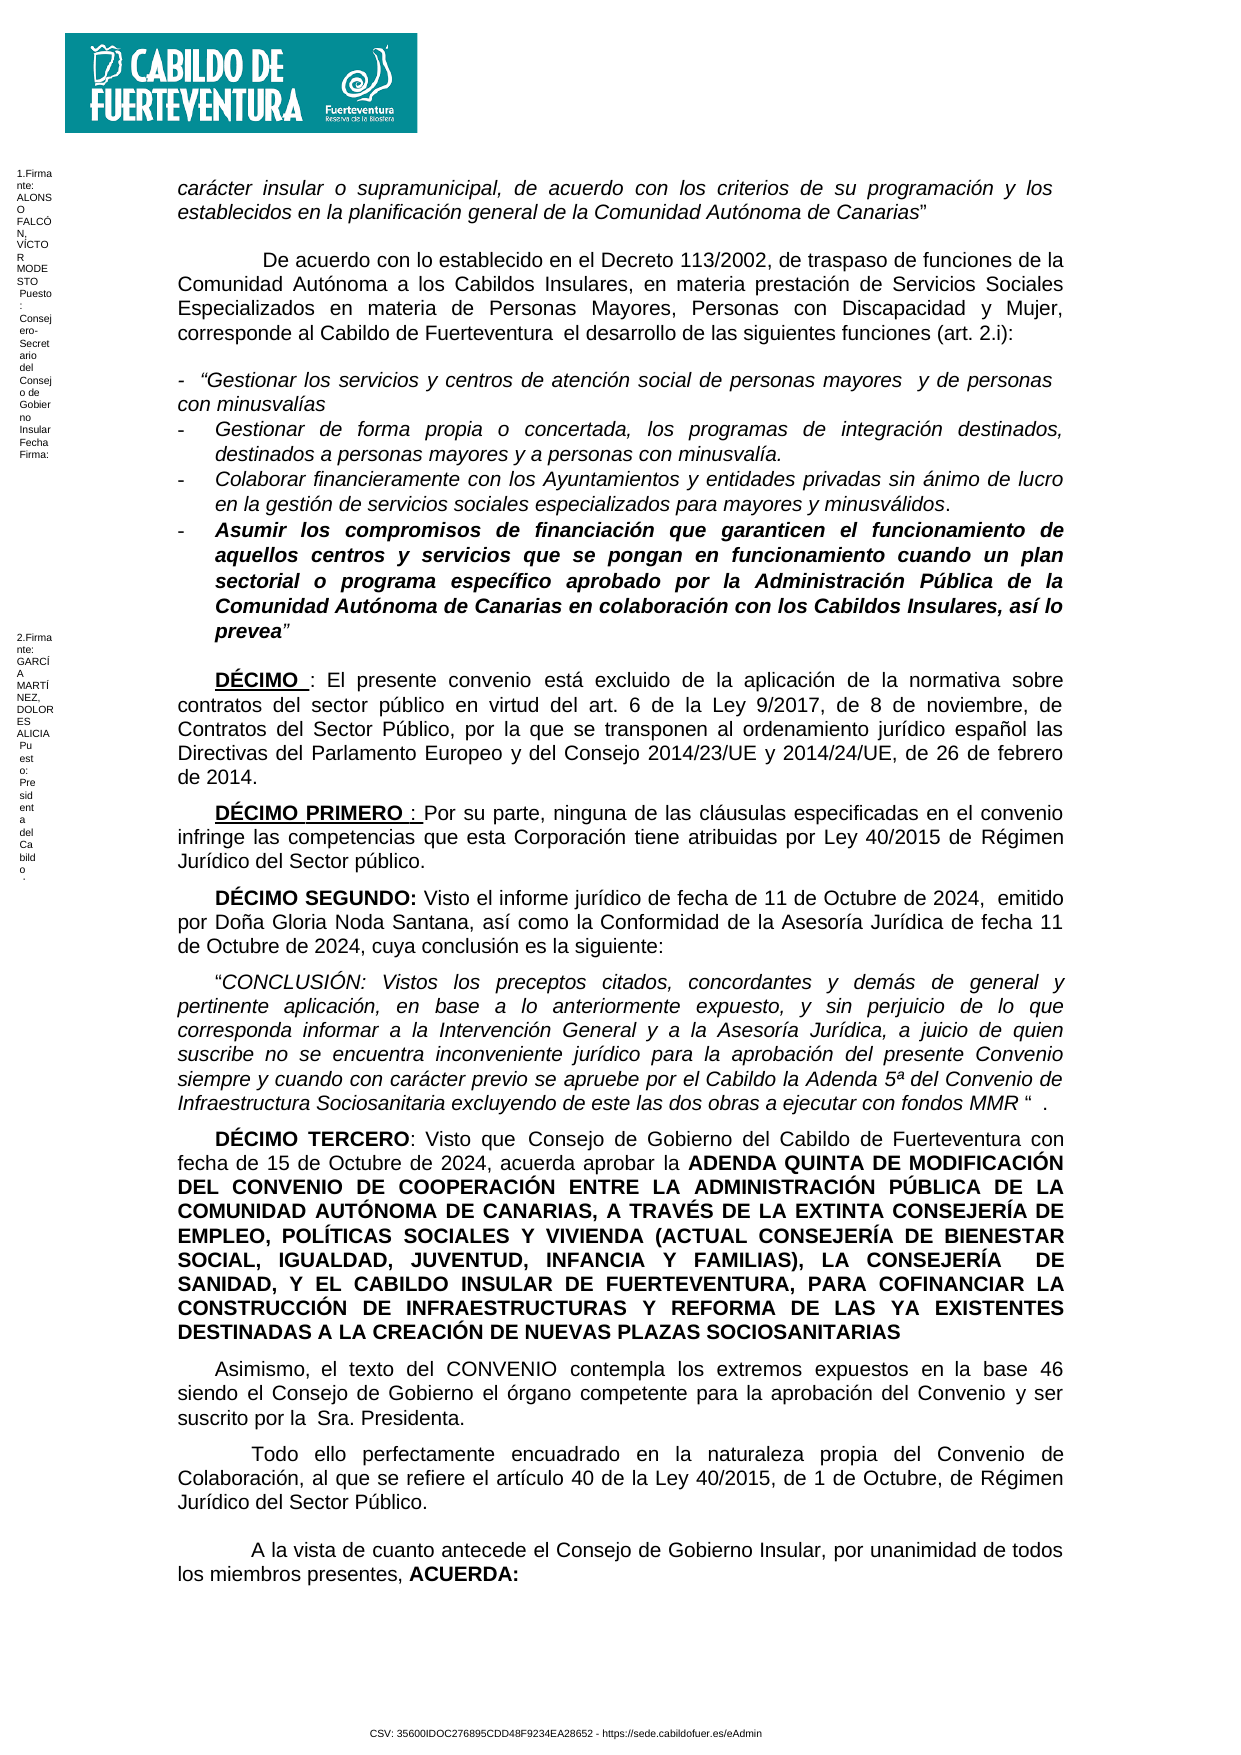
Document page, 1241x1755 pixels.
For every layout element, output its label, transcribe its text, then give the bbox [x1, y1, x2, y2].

text - “Gestionar los servicios y centros de atención social de personas mayores y de personas con minusvalías [177, 368, 1064, 416]
list Gestionar de forma propia o concertada, los programas de integración destinados, destinados a personas mayores y a personas con minusvalía. [177, 416, 1064, 466]
list Asumir los compromisos de financiación que garanticen el funcionamiento de aquellos centros y servicios que se pongan en funcionamiento cuando un plan sectorial o programa específico aprobado por la Administración Pública de la Comunidad Autónoma de Canarias en colaboración con los Cabildos Insulares, así lo prevea” [177, 518, 1064, 643]
text De acuerdo con lo establecido en el Decreto 113/2002, de traspaso de funciones de la Comunidad Autónoma a los Cabildos Insulares, en materia prestación de Servicios Sociales Especializados en materia de Personas Mayores, Personas con Discapacidad y Mujer, corresponde al Cabildo de Fuerteventura el desarrollo de las siguientes funciones (art. 2.i): [177, 248, 1064, 344]
text Asimismo, el texto del CONVENIO contempla los extremos expuestos en la base 46 siendo el Consejo de Gobierno el órgano competente para la aprobación del Convenio y ser suscrito por la Sra. Presidenta. [177, 1357, 1064, 1429]
text 2.Firmante: GARCÍA MARTÍNEZ, DOLORES ALICIA [17, 631, 54, 739]
text DÉCIMO : El presente convenio está excluido de la aplicación de la normativa sobre contratos del sector público en virtud del art. 6 de la Ley 9/2017, de 8 de noviembre, de Contratos del Sector Público, por la que se transponen al ordenamiento jurídico español las Directivas del Parlamento Europeo y del Consejo 2014/23/UE y 2014/24/UE, de 26 de febrero de 2014. [177, 668, 1064, 789]
text DÉCIMO PRIMERO : Por su parte, ninguna de las cláusulas especificadas en el convenio infringe las competencias que esta Corporación tiene atribuidas por Ley 40/2015 de Régimen Jurídico del Sector público. [177, 801, 1064, 873]
text DÉCIMO SEGUNDO: Visto el informe jurídico de fecha de 11 de Octubre de 2024, emitido por Doña Gloria Noda Santana, así como la Conformidad de la Asesoría Jurídica de fecha 11 de Octubre de 2024, cuya conclusión es la siguiente: [177, 886, 1064, 958]
text 1.Firmante: ALONSO FALCÓN, VÍCTOR MODESTO [17, 167, 54, 287]
list Colaborar financieramente con los Ayuntamientos y entidades privadas sin ánimo de lucro en la gestión de servicios sociales especializados para mayores y minusválidos. [177, 467, 1064, 516]
text A la vista de cuanto antecede el Consejo de Gobierno Insular, por unanimidad de todos los miembros presentes, ACUERDA: [177, 1539, 1063, 1586]
text Puesto: Presidenta del Cabildo de Fuerteventura Fecha Firma: 16/10/2024 08:30:38 [19, 740, 36, 879]
text “CONCLUSIÓN: Vistos los preceptos citados, concordantes y demás de general y pertinente aplicación, en base a lo anteriormente expuesto, y sin perjuicio de lo que corresponda informar a la Intervención General y a la Asesoría Jurídica, a juicio de quien suscribe no se encuentra inconveniente jurídico para la aprobación del presente Convenio siempre y cuando con carácter previo se apruebe por el Cabildo la Adenda 5ª del Convenio de Infraestructura Sociosanitaria excluyendo de este las dos obras a ejecutar con fondos MMR “ . [177, 970, 1064, 1114]
text Puesto: Consejero-Secretario del Consejo de Gobierno Insular Fecha Firma: 16/10/2024 08:28:49 [19, 288, 52, 463]
text [14, 167, 54, 463]
text [14, 631, 54, 879]
text carácter insular o supramunicipal, de acuerdo con los criterios de su programación y los establecidos en la planificación general de la Comunidad Autónoma de Canarias” [177, 175, 1064, 223]
text DÉCIMO TERCERO: Visto que Consejo de Gobierno del Cabildo de Fuerteventura con fecha de 15 de Octubre de 2024, acuerda aprobar la ADENDA QUINTA DE MODIFICACIÓN DEL CONVENIO DE COOPERACIÓN ENTRE LA ADMINISTRACIÓN PÚBLICA DE LA COMUNIDAD AUTÓNOMA DE CANARIAS, A TRAVÉS DE LA EXTINTA CONSEJERÍA DE EMPLEO, POLÍTICAS SOCIALES Y VIVIENDA (ACTUAL CONSEJERÍA DE BIENESTAR SOCIAL, IGUALDAD, JUVENTUD, INFANCIA Y FAMILIAS), LA CONSEJERÍA DE SANIDAD, Y EL CABILDO INSULAR DE FUERTEVENTURA, PARA COFINANCIAR LA CONSTRUCCIÓN DE INFRAESTRUCTURAS Y REFORMA DE LAS YA EXISTENTES DESTINADAS A LA CREACIÓN DE NUEVAS PLAZAS SOCIOSANITARIAS [177, 1127, 1064, 1344]
text Todo ello perfectamente encuadrado en la naturaleza propia del Convenio de Colaboración, al que se refiere el artículo 40 de la Ley 40/2015, de 1 de Octubre, de Régimen Jurídico del Sector Público. [177, 1442, 1064, 1514]
